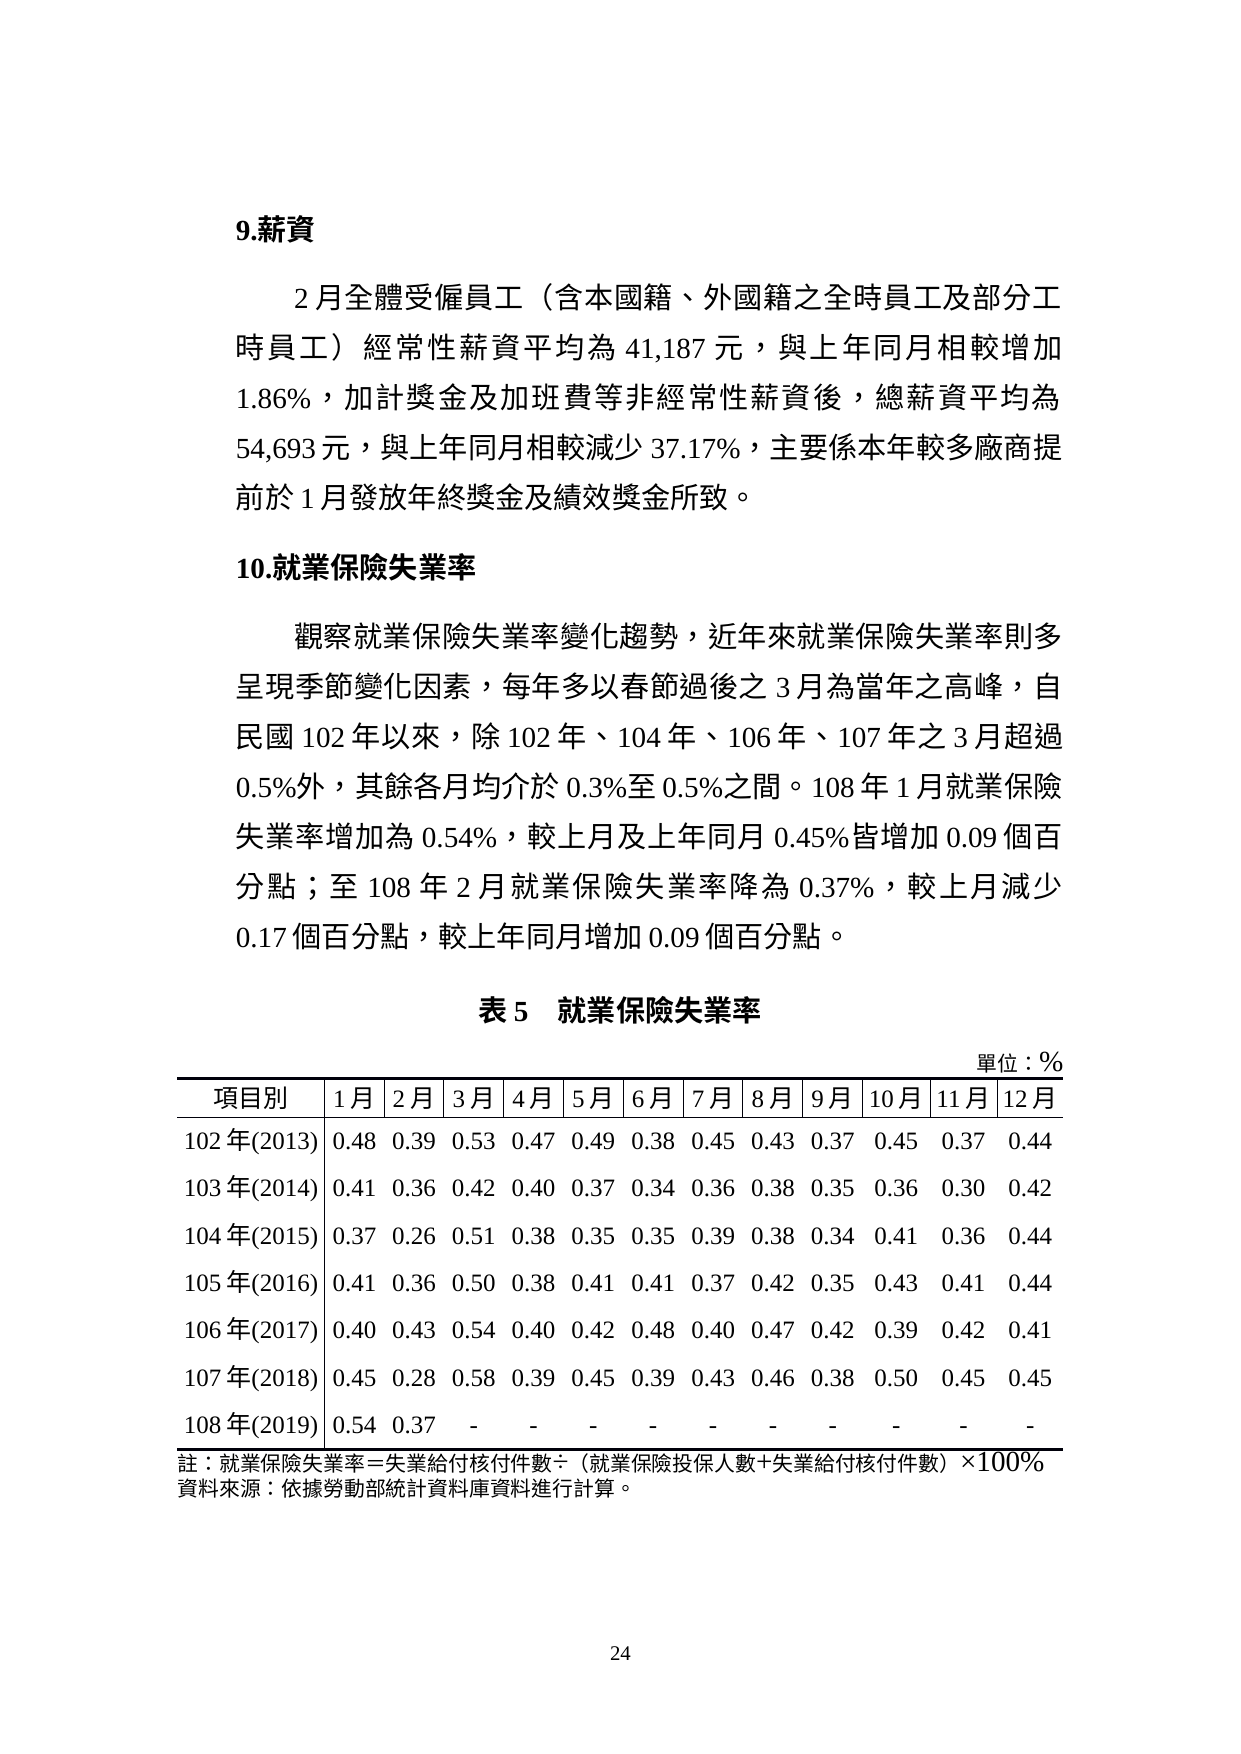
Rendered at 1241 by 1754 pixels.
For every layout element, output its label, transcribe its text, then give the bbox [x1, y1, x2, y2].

table_cell 0.50 [444, 1259, 503, 1306]
table_cell 0.34 [803, 1212, 862, 1259]
table_cell 0.38 [503, 1212, 563, 1259]
table_header 2月 [385, 1080, 443, 1117]
table_header 4月 [504, 1080, 563, 1117]
table_cell 0.38 [743, 1212, 802, 1259]
table_cell - [683, 1401, 743, 1448]
table_header 10月 [863, 1080, 930, 1117]
table_cell 0.37 [325, 1212, 384, 1259]
table_cell 0.37 [803, 1118, 862, 1164]
table_cell 0.45 [997, 1354, 1063, 1401]
table_cell 0.38 [743, 1165, 802, 1212]
table_cell 0.40 [325, 1306, 384, 1354]
table_cell 0.48 [325, 1118, 384, 1164]
table_cell 0.37 [930, 1118, 997, 1164]
table_cell 0.26 [384, 1212, 443, 1259]
table_cell - [997, 1401, 1063, 1448]
table_header 11月 [931, 1080, 997, 1117]
table_header 8月 [743, 1080, 802, 1117]
table_cell 0.49 [563, 1118, 623, 1164]
table_cell 0.36 [384, 1259, 443, 1306]
table_cell - [863, 1401, 930, 1448]
table_cell 0.39 [863, 1306, 930, 1354]
table_cell 0.35 [803, 1165, 862, 1212]
table_cell 0.42 [930, 1306, 997, 1354]
table_cell 0.43 [863, 1259, 930, 1306]
text 觀察就業保險失業率變化趨勢，近年來就業保險失業率則多呈現季節變化因素，每年多以春節過後之3月為當年之高峰，自民國102年以來，除102年、104年、106年、107年之3月超過0.5%外，其餘各月均介於0.3%至0.5%之間。108年1月就業保險失業率增加為0.54%，較上月及上年同月0.45%皆增加0.09個百分點；至108年2月就業保險失業率降為0.37%，較上月減少0.17個百分點，較上年同月增加0.09個百分點。 [236, 608, 1063, 958]
table_cell 0.36 [683, 1165, 743, 1212]
table_cell 0.45 [683, 1118, 743, 1164]
table_cell 0.45 [325, 1354, 384, 1401]
table_cell 107年(2018) [177, 1354, 324, 1401]
table_cell - [503, 1401, 563, 1448]
table_cell 0.42 [444, 1165, 503, 1212]
text 資料來源：依據勞動部統計資料庫資料進行計算。 [177, 1476, 1063, 1501]
table_header 12月 [998, 1080, 1063, 1117]
table_cell 0.41 [325, 1165, 384, 1212]
table_cell 104年(2015) [177, 1212, 324, 1259]
table_cell 0.35 [803, 1259, 862, 1306]
table_cell 0.37 [384, 1401, 443, 1448]
table_cell 0.45 [563, 1354, 623, 1401]
text 註：就業保險失業率＝失業給付核付件數÷（就業保險投保人數+失業給付核付件數）×100% [177, 1451, 1063, 1476]
table_cell 0.44 [997, 1212, 1063, 1259]
table_cell 0.43 [743, 1118, 802, 1164]
table_cell - [743, 1401, 802, 1448]
table_header 1月 [325, 1080, 384, 1117]
table_cell 0.47 [503, 1118, 563, 1164]
table_cell - [623, 1401, 683, 1448]
table_header 5月 [564, 1080, 623, 1117]
table_cell 0.50 [863, 1354, 930, 1401]
table_cell 0.42 [997, 1165, 1063, 1212]
table_cell 0.39 [683, 1212, 743, 1259]
table_header 9月 [803, 1080, 862, 1117]
table_cell 0.41 [623, 1259, 683, 1306]
table_header 6月 [624, 1080, 683, 1117]
table_cell - [930, 1401, 997, 1448]
table_cell 0.30 [930, 1165, 997, 1212]
table_cell 0.39 [503, 1354, 563, 1401]
table_cell 106年(2017) [177, 1306, 324, 1354]
table_cell - [444, 1401, 503, 1448]
table_cell 102年(2013) [177, 1118, 324, 1164]
table_cell 0.39 [623, 1354, 683, 1401]
table_cell 0.42 [743, 1259, 802, 1306]
table_cell 0.45 [930, 1354, 997, 1401]
text 單位：% [177, 1052, 1063, 1077]
table_cell 0.42 [803, 1306, 862, 1354]
table_cell 0.44 [997, 1118, 1063, 1164]
table_header 7月 [684, 1080, 742, 1117]
subtitle 9.薪資 [236, 207, 1063, 248]
subtitle 10.就業保險失業率 [236, 538, 1063, 588]
table_cell 0.53 [444, 1118, 503, 1164]
table_cell 0.41 [325, 1259, 384, 1306]
table_cell 0.38 [803, 1354, 862, 1401]
table_cell 0.44 [997, 1259, 1063, 1306]
table_cell 0.47 [743, 1306, 802, 1354]
table_cell 0.36 [930, 1212, 997, 1259]
table_cell 0.36 [384, 1165, 443, 1212]
text 2月全體受僱員工（含本國籍、外國籍之全時員工及部分工時員工）經常性薪資平均為41,187元，與上年同月相較增加1.86%，加計獎金及加班費等非經常性薪資後，總薪資平均為54,693元，與上年同月相較減少37.17%，主要係本年較多廠商提前於1月發放年終獎金及績效獎金所致。 [236, 268, 1063, 518]
table_cell 108年(2019) [177, 1401, 324, 1448]
table_cell 0.38 [503, 1259, 563, 1306]
table_cell 0.39 [384, 1118, 443, 1164]
table_cell 0.28 [384, 1354, 443, 1401]
table_cell 103年(2014) [177, 1165, 324, 1212]
table_cell 0.35 [623, 1212, 683, 1259]
table_cell 0.45 [863, 1118, 930, 1164]
table_cell 105年(2016) [177, 1259, 324, 1306]
table_cell 0.37 [683, 1259, 743, 1306]
table_cell 0.36 [863, 1165, 930, 1212]
table_cell - [803, 1401, 862, 1448]
table_cell 0.54 [444, 1306, 503, 1354]
table_cell 0.40 [503, 1306, 563, 1354]
table_cell 0.41 [863, 1212, 930, 1259]
table_cell 0.41 [930, 1259, 997, 1306]
table_cell 0.48 [623, 1306, 683, 1354]
table_cell 0.37 [563, 1165, 623, 1212]
table_cell 0.43 [384, 1306, 443, 1354]
table_cell 0.40 [503, 1165, 563, 1212]
table_cell 0.41 [997, 1306, 1063, 1354]
table_cell 0.43 [683, 1354, 743, 1401]
table_header 3月 [444, 1080, 503, 1117]
table_cell 0.40 [683, 1306, 743, 1354]
table_cell 0.54 [325, 1401, 384, 1448]
table_cell 0.46 [743, 1354, 802, 1401]
table_cell 0.41 [563, 1259, 623, 1306]
table_cell 0.38 [623, 1118, 683, 1164]
table_cell 0.34 [623, 1165, 683, 1212]
table_cell 0.51 [444, 1212, 503, 1259]
text 表5 就業保險失業率 [177, 978, 1063, 1032]
table_header 項目別 [177, 1080, 324, 1117]
table_cell 0.58 [444, 1354, 503, 1401]
table_cell 0.42 [563, 1306, 623, 1354]
table_cell 0.35 [563, 1212, 623, 1259]
table_cell - [563, 1401, 623, 1448]
